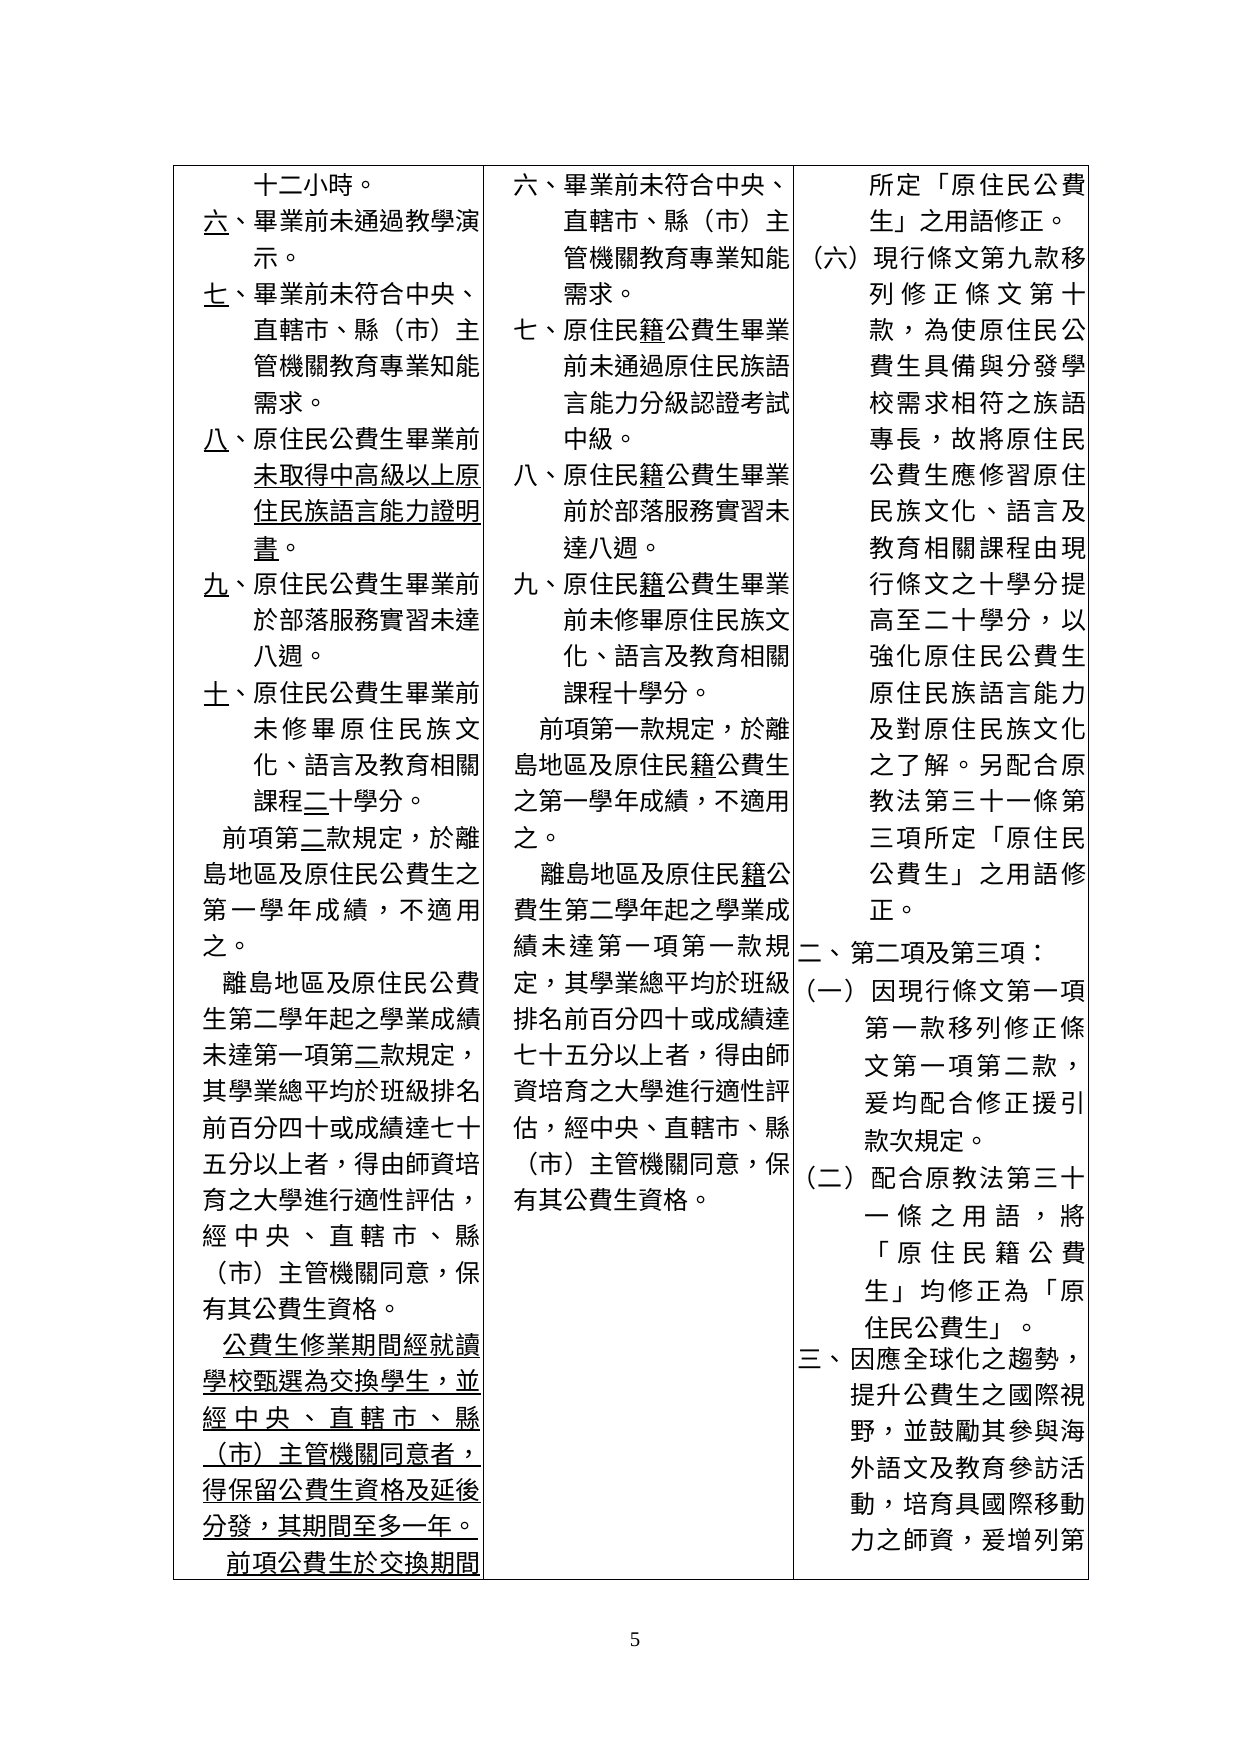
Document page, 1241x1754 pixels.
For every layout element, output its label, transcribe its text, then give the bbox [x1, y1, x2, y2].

table_cell 十二小時。 六、畢業前未通過教學演示。 七、畢業前未符合中央、直轄市、縣（市）主管機關教育專業知能需求。 八、原住民公費生畢業前未取得中高級以上原住民族語言能力證明書。 九、原住民公費生畢業前於部落服務實習未達八週。 十、原住民公費生畢業前未修畢原住民族文化、語言及教育相關課程二十學分。 前項第二款規定，於離島地區及原住民公費生之第一學年成績，不適用之。 離島地區及原住民公費生第二學年起之學業成績未達第一項第二款規定，其學業總平均於班級排名前百分四十或成績達七十五分以上者，得由師資培育之大學進行適性評估，經中央、直轄市、縣（市）主管機關同意，保有其公費生資格。 公費生修業期間經就讀學校甄選為交換學生，並經中央、直轄市、縣（市）主管機關同意者，得保留公費生資格及延後分發，其期間至多一年。 前項公費生於交換期間 [174, 166, 483, 1579]
table_cell 第一項之修正，說明如下： 考量公費生於修業期間（即受領公費期間）應具修課事實，以增進教育相關知能，爰增列第一款，明定公費生每學期應修習教育專業課程或專門課程至少二學分。 現行條文第三款移列修正條文第四款，並配合原教法第三十一條用語，將「原住民籍公費生」修正為「原住民公費生」。 現行條文第四款至第六款移列修正條文第五款至第七款，內容未修正。 現行條文第七款移列修正條文第八款，配合原教法第三十一條第三項後段規定：「原住民公費生畢業前，應取得中高級以上之原住民族語言能力證明書」修正。 現行條文第八款移列修正條文第九款，並配合原教法第三十一條第三項所定「原住民公費生」之用語修正。 現行條文第九款移列修正條文第十款，為使原住民公費生具備與分發學校需求相符之族語專長，故將原住民公費生應修習原住民族文化、語言及教育相關課程由現行條文之十學分提高至二十學分，以強化原住民公費生原住民族語言能力及對原住民族文化之了解。另配合原教法第三十一條第三項所定「原住民公費生」之用語修正。 第二項及第三項： （一）因現行條文第一項第一款移列修正條文第一項第二款，爰均配合修正援引款次規定。 （二）配合原教法第三十一條之用語，將「原住民籍公費生」均修正為「原住民公費生」。 因應全球化之趨勢，提升公費生之國際視野，並鼓勵其參與海外語文及教育參訪活動，培育具國際移動力之師資，爰增列第四項規定，明定公費生修業期間經就讀學校甄選為交換學生，並經中央、直轄市、縣（市）主管機關同意者，得保留公費生資格及延後分發，其期間至多一年，說明如下: 查現行公費生如欲成為交換學生，其管道包括參加學校甄選出國及自行向國外學校申請，然因自行向國外學校申請者，其選擇學校過程未經學校審核，交換學校之辦學品質及其課程等未經校方評估，爰本項規範之對象不包括自行向國外學校申請者。 考量大學辦理交換生計畫，交換期間以學期、學年度為單位，部分學校，例如：國立中興大學、國立交通大學以交換一學年為限，淡江大學規定大學三年級申請大學四年級參與交換僅能申請一學期等實務作法，且因中央、直轄市、縣（市）主管機關所提之培育條件有分發學年度之規定，爰得保留公費生資格，期間至多一年。 另因公費生經甄選為交換學生涉及分發及分發學年度延後，為免產生與修正條文第七條所定「分發學年度不得延後」規定扞格之疑慮，且公費生因甄選為交換學生致分發學年度延後一節，將影響直轄市、縣（市）政府之用人需求，爰明定應經中央、直轄市、縣（市）主管機關同意者，且得延後分發，其期間至多一年。 因交換期間多以學期為單位，故以學期為單位暫停其權利及義務，包括暫停公費受領權利且不受第七條所定契約書培育條件及第八條第一項至第三項之拘束，以使公費生於修業期間有參與甄選為交換生之機會，爰增列第五項。 [794, 166, 1088, 1579]
table_cell 六、畢業前未符合中央、直轄市、縣（市）主管機關教育專業知能需求。 七、原住民籍公費生畢業前未通過原住民族語言能力分級認證考試中級。 八、原住民籍公費生畢業前於部落服務實習未達八週。 九、原住民籍公費生畢業前未修畢原住民族文化、語言及教育相關課程十學分。 前項第一款規定，於離島地區及原住民籍公費生之第一學年成績，不適用之。 離島地區及原住民籍公費生第二學年起之學業成績未達第一項第一款規定，其學業總平均於班級排名前百分四十或成績達七十五分以上者，得由師資培育之大學進行適性評估，經中央、直轄市、縣（市）主管機關同意，保有其公費生資格。 [484, 166, 793, 1579]
